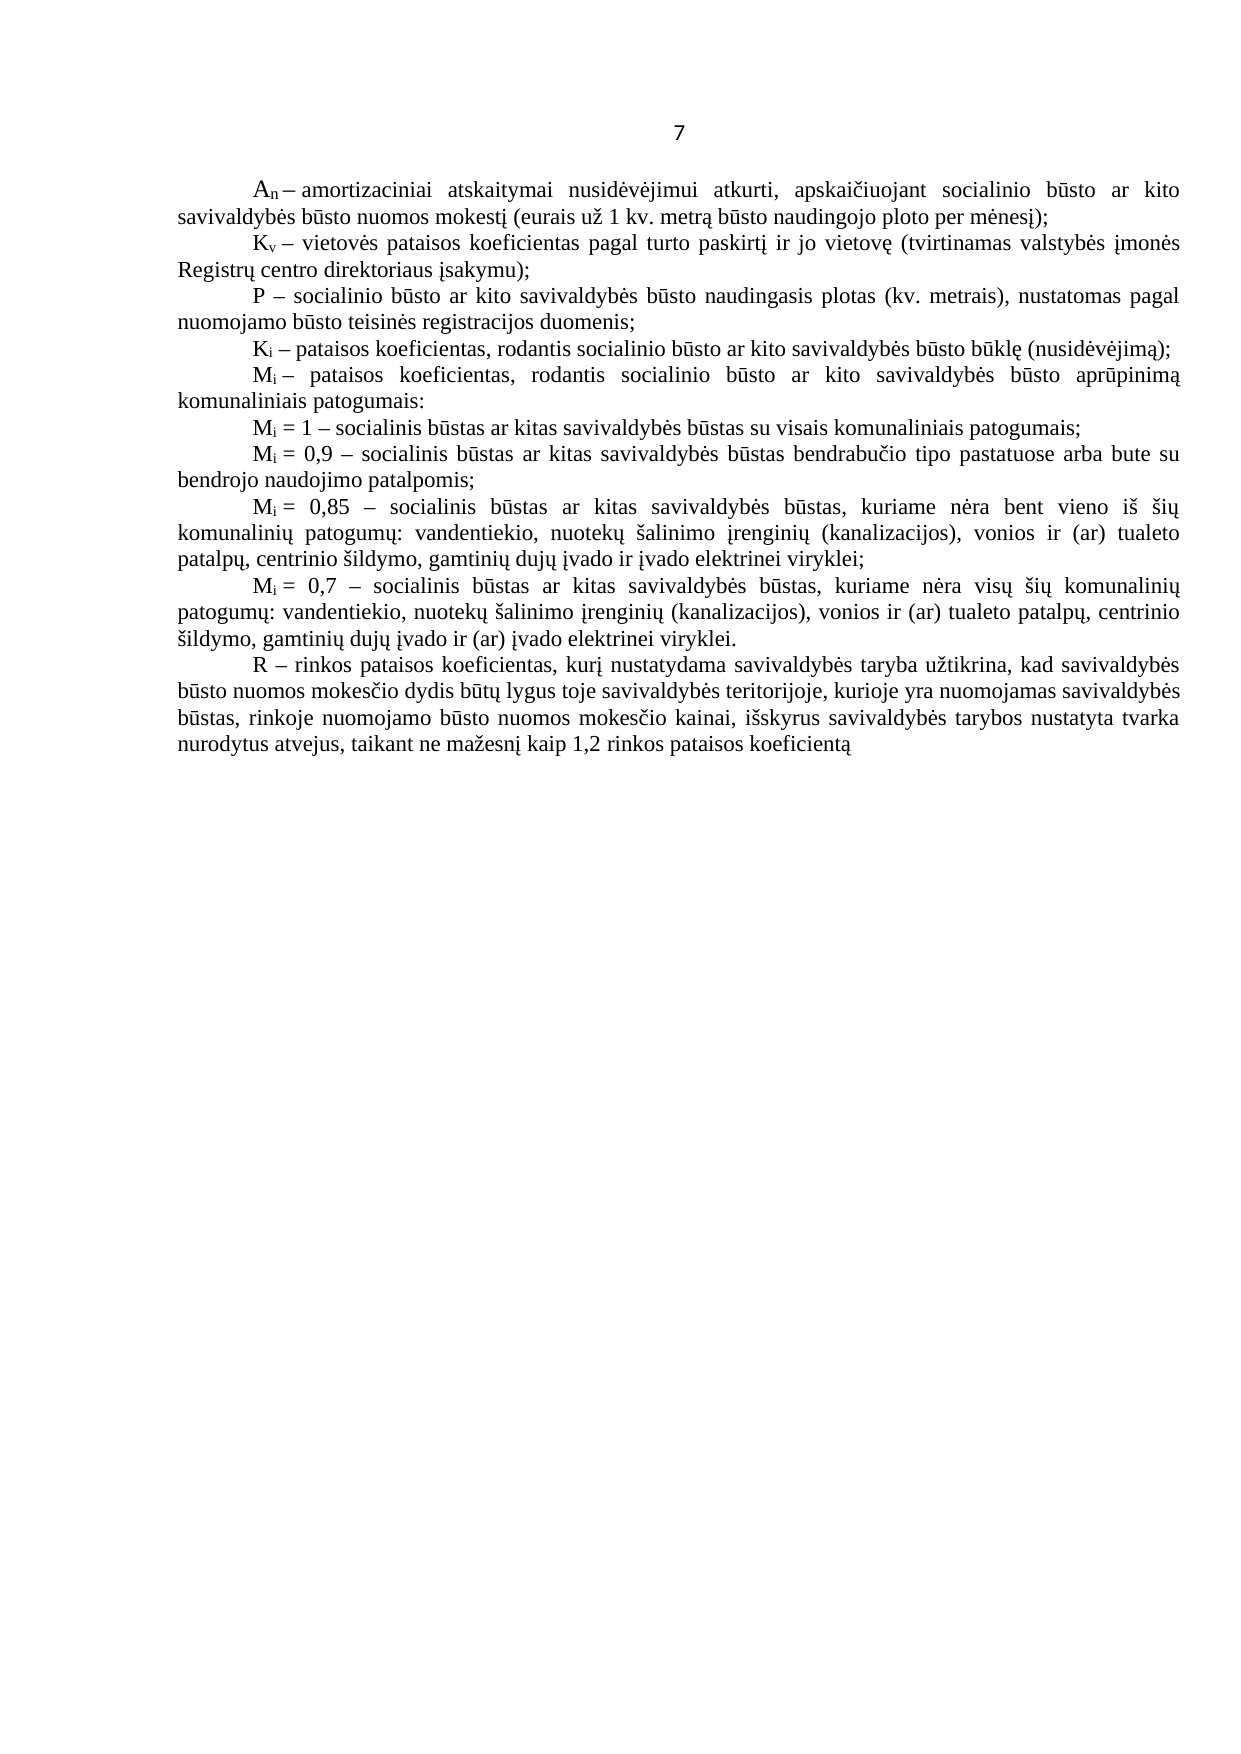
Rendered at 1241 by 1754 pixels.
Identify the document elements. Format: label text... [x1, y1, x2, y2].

text R – rinkos pataisos koeficientas, kurį nustatydama savivaldybės taryba užtikrina, kad savivaldybės būsto nuomos mokesčio dydis būtų lygus toje savivaldybės teritorijoje, kurioje yra nuomojamas savivaldybės būstas, rinkoje nuomojamo būsto nuomos mokesčio kainai, išskyrus savivaldybės tarybos nustatyta tvarka nurodytus atvejus, taikant ne mažesnį kaip 1,2 rinkos pataisos koeficientą [177, 651, 1181, 756]
text Ki – pataisos koeficientas, rodantis socialinio būsto ar kito savivaldybės būsto būklę (nusidėvėjimą); [177, 335, 1181, 361]
text Kv – vietovės pataisos koeficientas pagal turto paskirtį ir jo vietovę (tvirtinamas valstybės įmonės Registrų centro direktoriaus įsakymu); [177, 229, 1181, 282]
text Mi = 0,7 – socialinis būstas ar kitas savivaldybės būstas, kuriame nėra visų šių komunalinių patogumų: vandentiekio, nuotekų šalinimo įrenginių (kanalizacijos), vonios ir (ar) tualeto patalpų, centrinio šildymo, gamtinių dujų įvado ir (ar) įvado elektrinei viryklei. [177, 572, 1181, 651]
text Mi = 0,85 – socialinis būstas ar kitas savivaldybės būstas, kuriame nėra bent vieno iš šių komunalinių patogumų: vandentiekio, nuotekų šalinimo įrenginių (kanalizacijos), vonios ir (ar) tualeto patalpų, centrinio šildymo, gamtinių dujų įvado ir įvado elektrinei viryklei; [177, 493, 1181, 572]
text Mi = 1 – socialinis būstas ar kitas savivaldybės būstas su visais komunaliniais patogumais; [177, 414, 1181, 440]
text Mi – pataisos koeficientas, rodantis socialinio būsto ar kito savivaldybės būsto aprūpinimą komunaliniais patogumais: [177, 361, 1181, 414]
text P – socialinio būsto ar kito savivaldybės būsto naudingasis plotas (kv. metrais), nustatomas pagal nuomojamo būsto teisinės registracijos duomenis; [177, 282, 1181, 335]
text Mi = 0,9 – socialinis būstas ar kitas savivaldybės būstas bendrabučio tipo pastatuose arba bute su bendrojo naudojimo patalpomis; [177, 440, 1181, 493]
text An – amortizaciniai atskaitymai nusidėvėjimui atkurti, apskaičiuojant socialinio būsto ar kito savivaldybės būsto nuomos mokestį (eurais už 1 kv. metrą būsto naudingojo ploto per mėnesį); [177, 174, 1181, 229]
